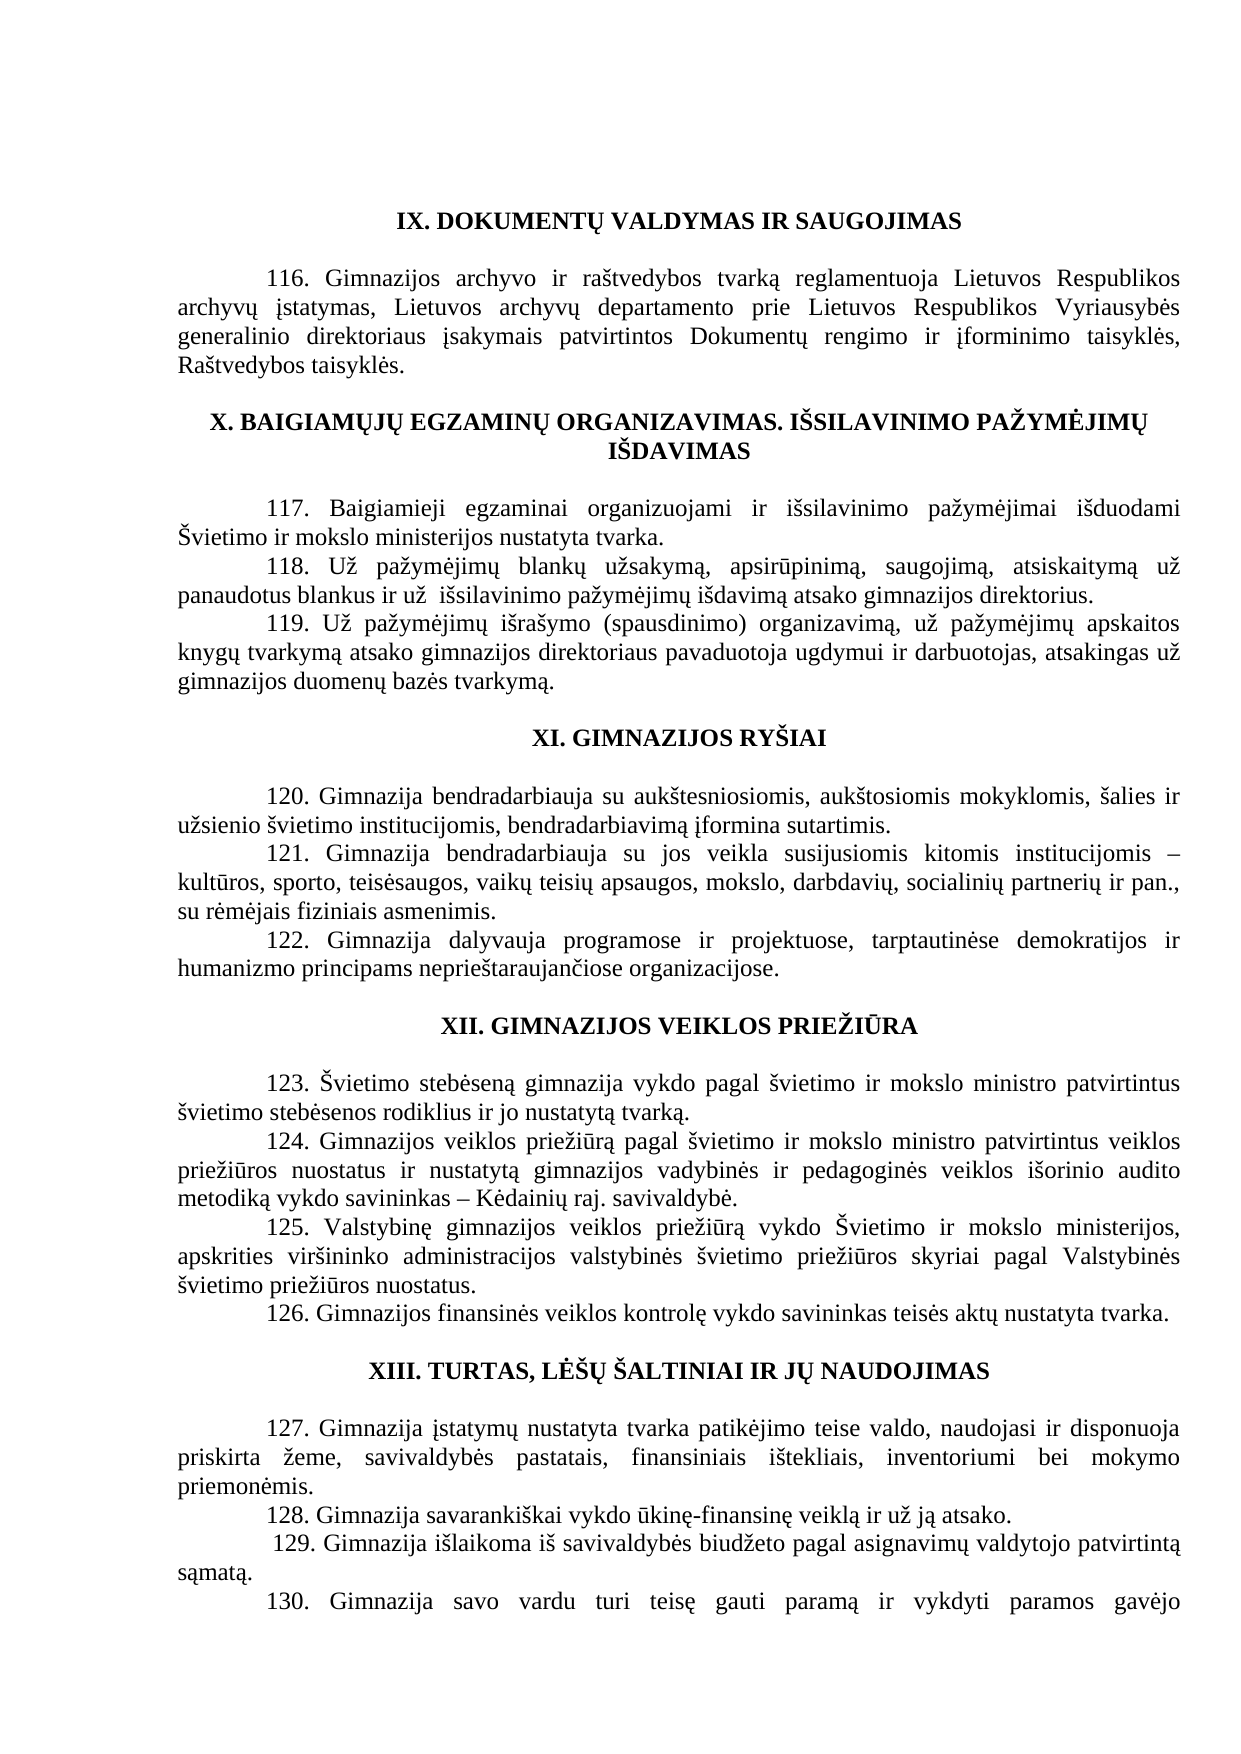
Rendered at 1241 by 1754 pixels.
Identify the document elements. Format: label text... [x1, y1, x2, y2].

text 126. Gimnazijos finansinės veiklos kontrolę vykdo savininkas teisės aktų nustatyta tvarka. [177, 1298, 1181, 1327]
text 120. Gimnazija bendradarbiauja su aukštesniosiomis, aukštosiomis mokyklomis, šalies ir užsienio švietimo institucijomis, bendradarbiavimą įformina sutartimis. [177, 781, 1181, 838]
text 116. Gimnazijos archyvo ir raštvedybos tvarką reglamentuoja Lietuvos Respublikos archyvų įstatymas, Lietuvos archyvų departamento prie Lietuvos Respublikos Vyriausybės generalinio direktoriaus įsakymais patvirtintos Dokumentų rengimo ir įforminimo taisyklės, Raštvedybos taisyklės. [177, 263, 1181, 378]
text 130. Gimnazija savo vardu turi teisę gauti paramą ir vykdyti paramos gavėjo [177, 1586, 1181, 1615]
text 128. Gimnazija savarankiškai vykdo ūkinę-finansinę veiklą ir už ją atsako. [177, 1500, 1181, 1528]
text X. BAIGIAMŲJŲ EGZAMINŲ ORGANIZAVIMAS. IŠSILAVINIMO PAŽYMĖJIMŲ IŠDAVIMAS [177, 407, 1181, 465]
text XIII. TURTAS, LĖŠŲ ŠALTINIAI IR JŲ NAUDOJIMAS [177, 1356, 1181, 1385]
text 122. Gimnazija dalyvauja programose ir projektuose, tarptautinėse demokratijos ir humanizmo principams neprieštaraujančiose organizacijose. [177, 925, 1181, 982]
text 117. Baigiamieji egzaminai organizuojami ir išsilavinimo pažymėjimai išduodami Švietimo ir mokslo ministerijos nustatyta tvarka. [177, 493, 1181, 551]
text 123. Švietimo stebėseną gimnazija vykdo pagal švietimo ir mokslo ministro patvirtintus švietimo stebėsenos rodiklius ir jo nustatytą tvarką. [177, 1068, 1181, 1126]
text 119. Už pažymėjimų išrašymo (spausdinimo) organizavimą, už pažymėjimų apskaitos knygų tvarkymą atsako gimnazijos direktoriaus pavaduotoja ugdymui ir darbuotojas, atsakingas už gimnazijos duomenų bazės tvarkymą. [177, 608, 1181, 695]
text 129. Gimnazija išlaikoma iš savivaldybės biudžeto pagal asignavimų valdytojo patvirtintą sąmatą. [177, 1528, 1181, 1586]
text 127. Gimnazija įstatymų nustatyta tvarka patikėjimo teise valdo, naudojasi ir disponuoja priskirta žeme, savivaldybės pastatais, finansiniais ištekliais, inventoriumi bei mokymo priemonėmis. [177, 1413, 1181, 1500]
text 121. Gimnazija bendradarbiauja su jos veikla susijusiomis kitomis institucijomis – kultūros, sporto, teisėsaugos, vaikų teisių apsaugos, mokslo, darbdavių, socialinių partnerių ir pan., su rėmėjais fiziniais asmenimis. [177, 838, 1181, 925]
text 118. Už pažymėjimų blankų užsakymą, apsirūpinimą, saugojimą, atsiskaitymą už panaudotus blankus ir už išsilavinimo pažymėjimų išdavimą atsako gimnazijos direktorius. [177, 551, 1181, 608]
text 125. Valstybinę gimnazijos veiklos priežiūrą vykdo Švietimo ir mokslo ministerijos, apskrities viršininko administracijos valstybinės švietimo priežiūros skyriai pagal Valstybinės švietimo priežiūros nuostatus. [177, 1212, 1181, 1298]
text XII. GIMNAZIJOS VEIKLOS PRIEŽIŪRA [177, 1011, 1181, 1040]
text IX. DOKUMENTŲ VALDYMAS IR SAUGOJIMAS [177, 206, 1181, 235]
text XI. GIMNAZIJOS RYŠIAI [177, 723, 1181, 752]
text 124. Gimnazijos veiklos priežiūrą pagal švietimo ir mokslo ministro patvirtintus veiklos priežiūros nuostatus ir nustatytą gimnazijos vadybinės ir pedagoginės veiklos išorinio audito metodiką vykdo savininkas – Kėdainių raj. savivaldybė. [177, 1126, 1181, 1212]
